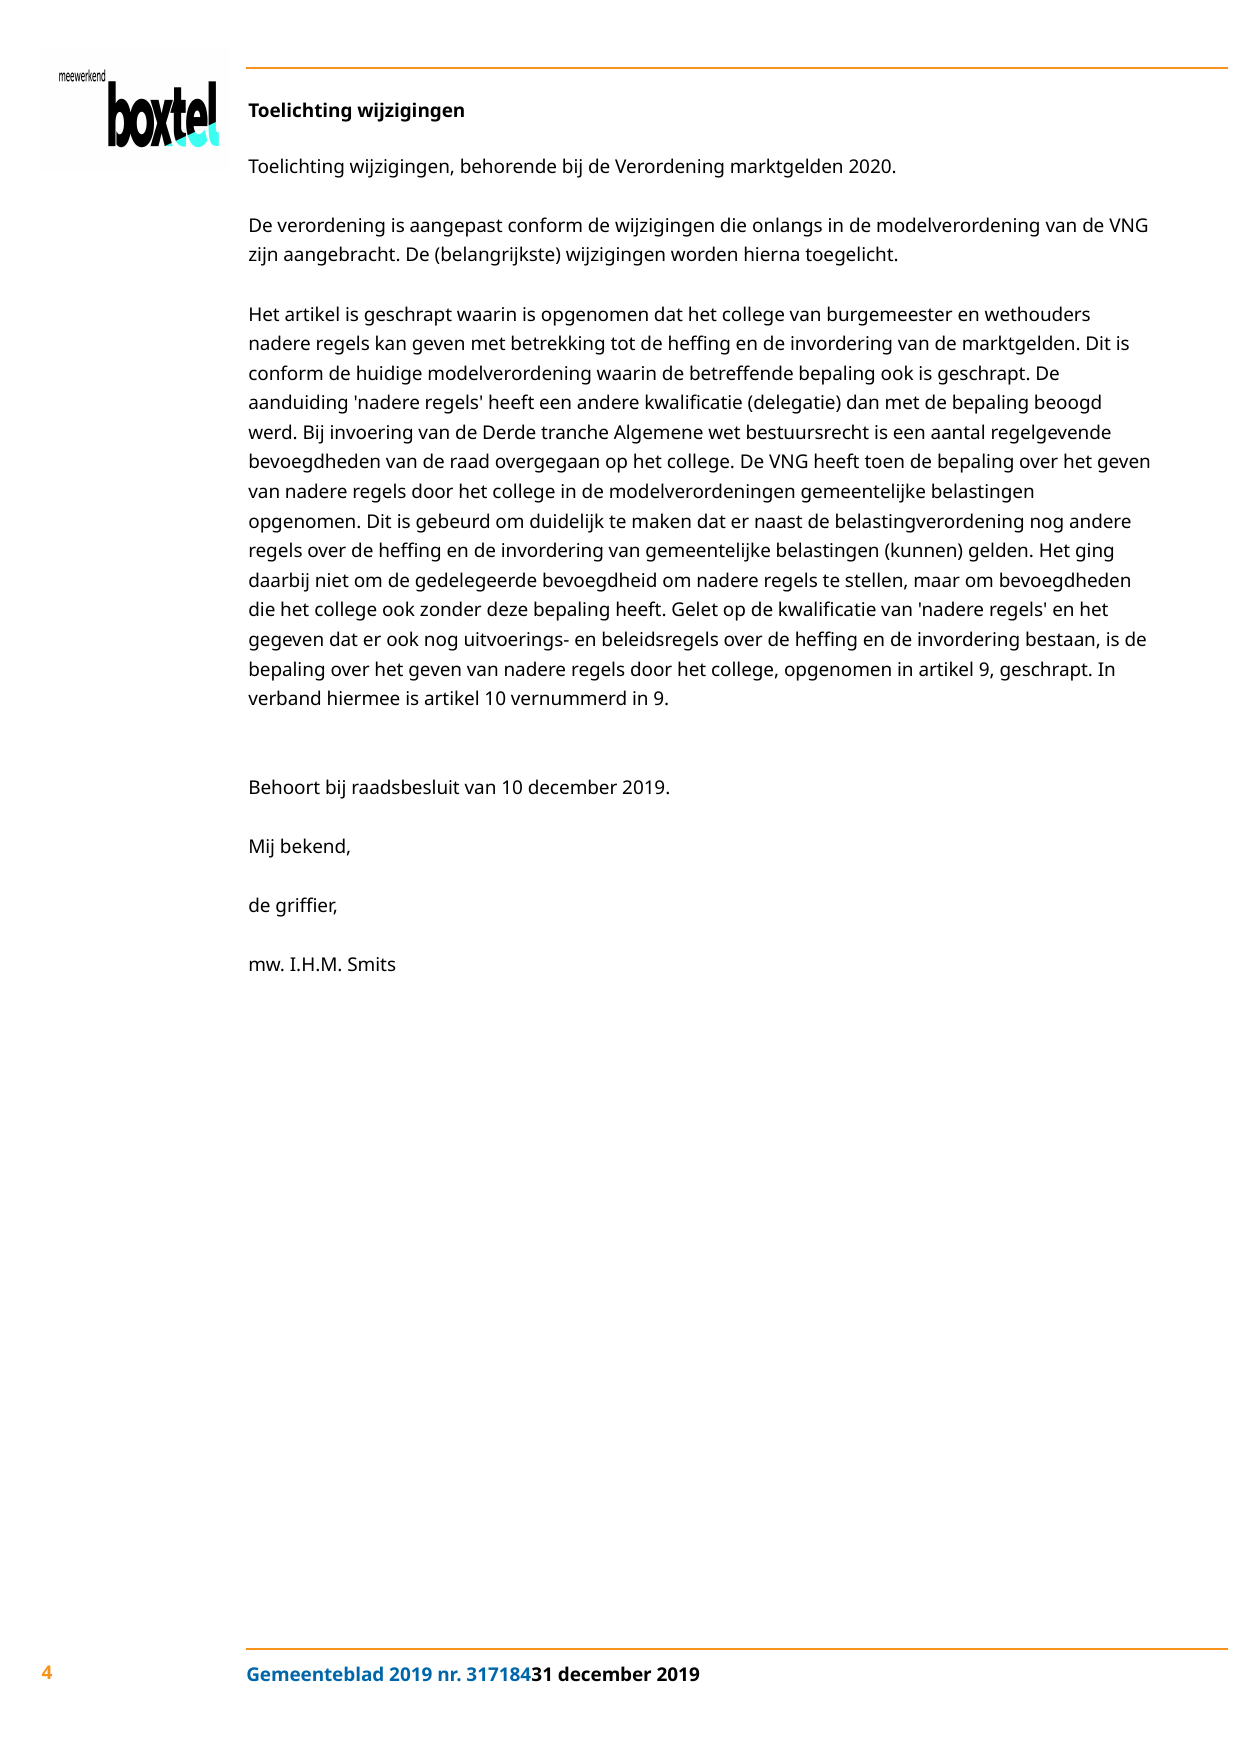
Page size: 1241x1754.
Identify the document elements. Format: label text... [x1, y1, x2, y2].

text de griffier, [248, 892, 1152, 918]
text mw. I.H.M. Smits [248, 952, 1152, 977]
text Behoort bij raadsbesluit van 10 december 2019. [248, 774, 1152, 800]
text Toelichting wijzigingen, behorende bij de Verordening marktgelden 2020. [248, 153, 1152, 179]
text De verordening is aangepast conform de wijzigingen die onlangs in de modelverordening van de VNG zijn aangebracht. De (belangrijkste) wijzigingen worden hierna toegelicht. [248, 212, 1152, 267]
text Het artikel is geschrapt waarin is opgenomen dat het college van burgemeester en wethouders nadere regels kan geven met betrekking tot de heffing en de invordering van de marktgelden. Dit is conform de huidige modelverordening waarin de betreffende bepaling ook is geschrapt. De aanduiding 'nadere regels' heeft een andere kwalificatie (delegatie) dan met de bepaling beoogd werd. Bij invoering van de Derde tranche Algemene wet bestuursrecht is een aantal regelgevende bevoegdheden van de raad overgegaan op het college. De VNG heeft toen de bepaling over het geven van nadere regels door het college in de modelverordeningen gemeentelijke belastingen opgenomen. Dit is gebeurd om duidelijk te maken dat er naast de belastingverordening nog andere regels over de heffing en de invordering van gemeentelijke belastingen (kunnen) gelden. Het ging daarbij niet om de gedelegeerde bevoegdheid om nadere regels te stellen, maar om bevoegdheden die het college ook zonder deze bepaling heeft. Gelet op de kwalificatie van 'nadere regels' en het gegeven dat er ook nog uitvoerings- en beleidsregels over de heffing en de invordering bestaan, is de bepaling over het geven van nadere regels door het college, opgenomen in artikel 9, geschrapt. In verband hiermee is artikel 10 vernummerd in 9. [248, 301, 1152, 711]
text Mij bekend, [248, 833, 1152, 859]
text Toelichting wijzigingen [248, 95, 1152, 123]
picture [41, 47, 231, 172]
